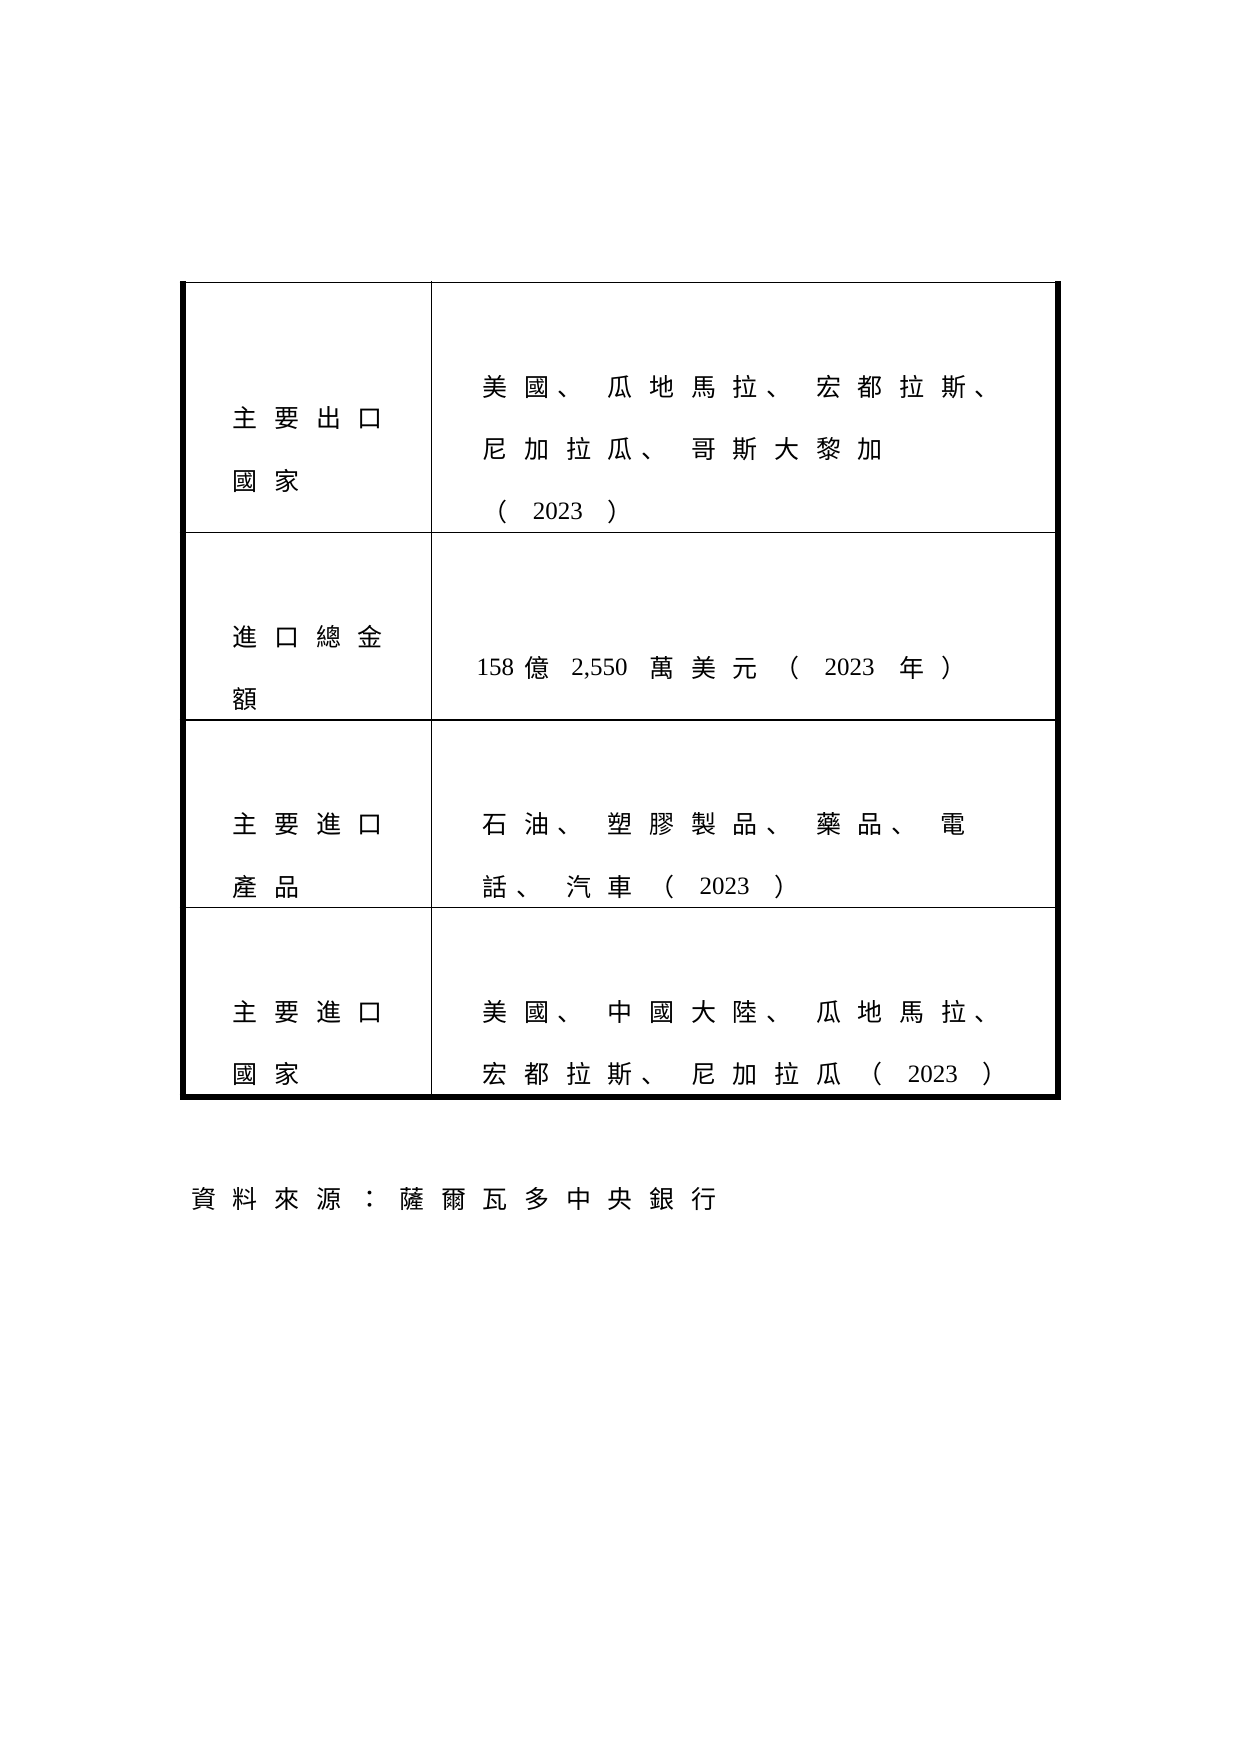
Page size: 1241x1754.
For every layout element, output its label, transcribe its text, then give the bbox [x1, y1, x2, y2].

table_cell 進口總金額 [186, 533, 431, 719]
table_cell 美國、瓜地馬拉、宏都拉斯、尼加拉瓜、哥斯大黎加（2023） [432, 283, 1055, 531]
table_cell 158億2,550萬美元（2023年） [432, 533, 1055, 719]
text 資料來源：薩爾瓦多中央銀行 [183, 1156, 1058, 1219]
table_cell 主要進口產品 [186, 721, 431, 906]
table_cell 主要出口國家 [186, 283, 431, 531]
table_cell 主要進口國家 [186, 908, 431, 1094]
table_cell 石油、塑膠製品、藥品、電話、汽車（2023） [432, 721, 1055, 906]
table_cell 美國、中國大陸、瓜地馬拉、宏都拉斯、尼加拉瓜（2023） [432, 908, 1055, 1094]
